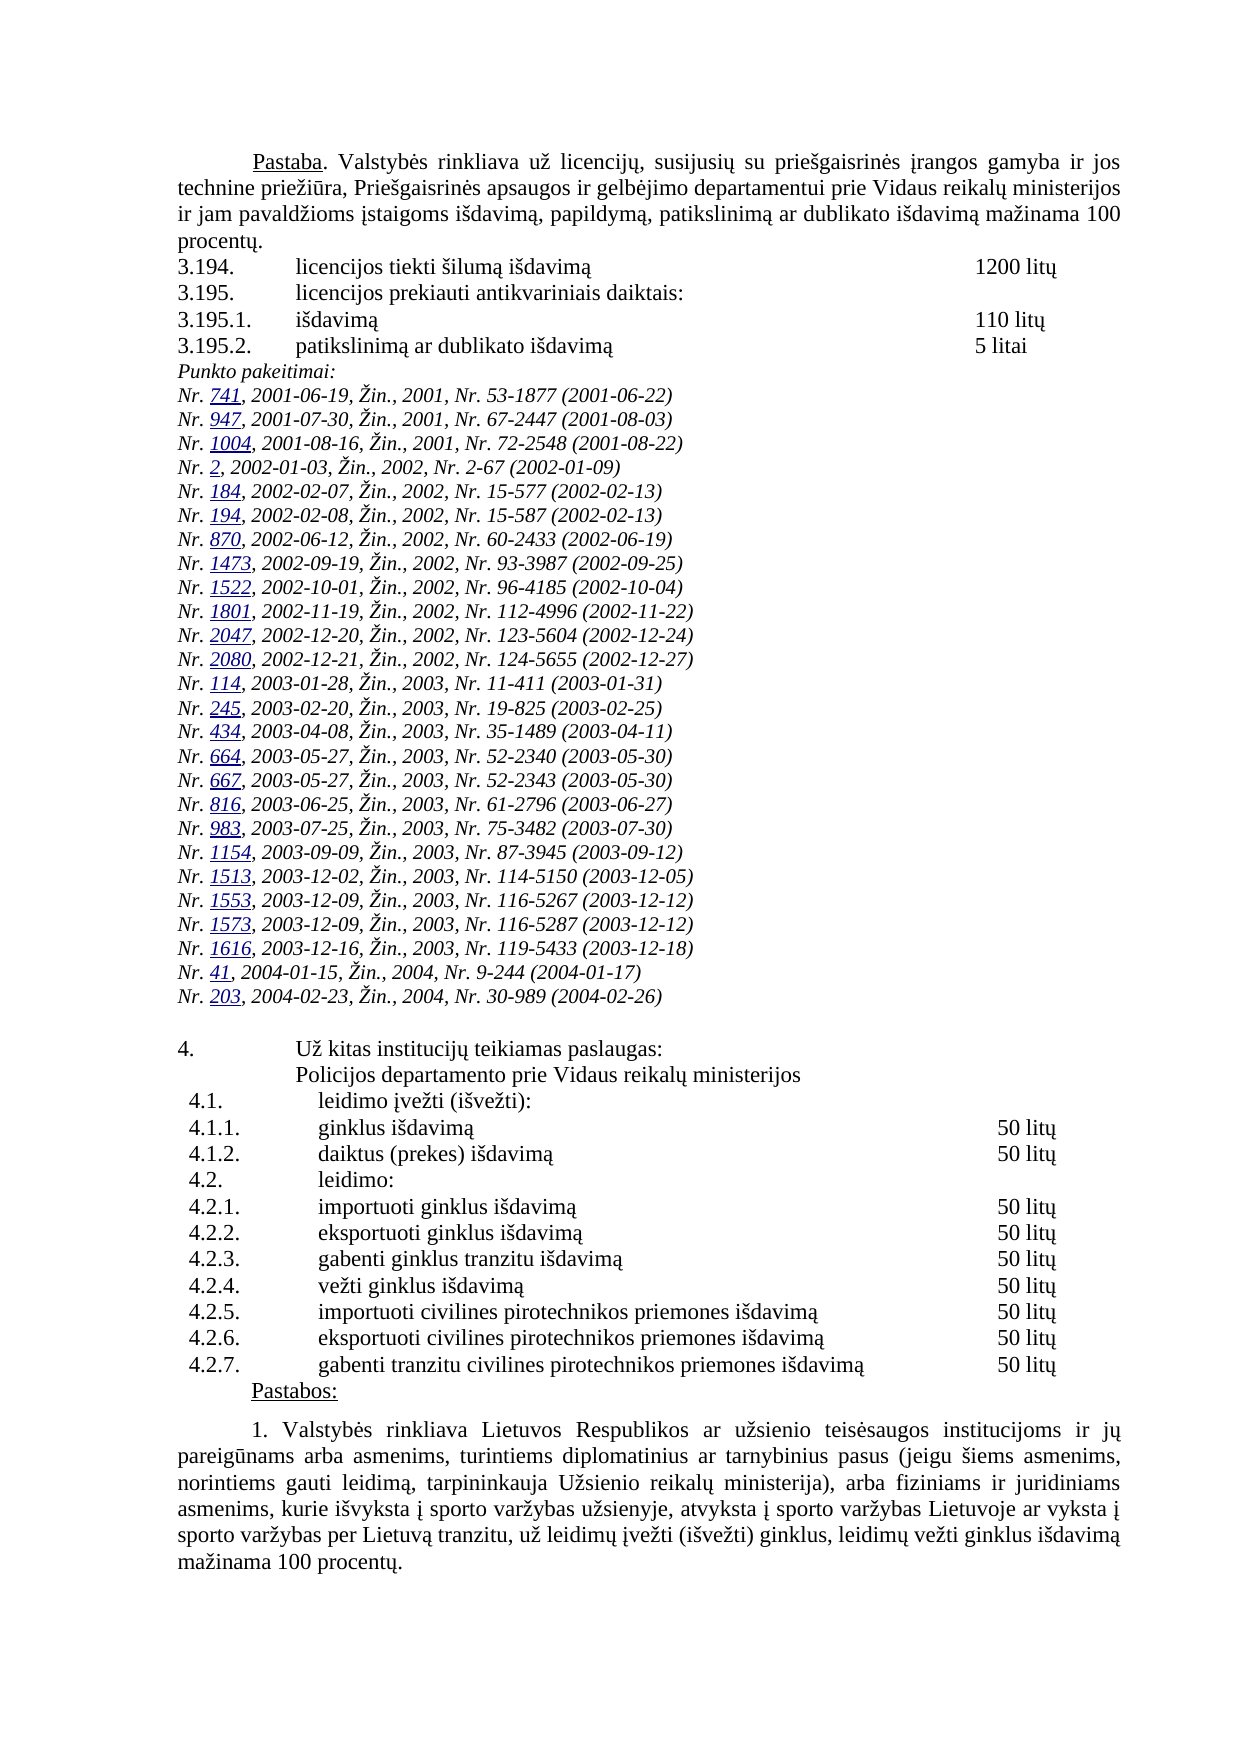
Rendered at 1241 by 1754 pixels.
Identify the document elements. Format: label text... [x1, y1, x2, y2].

table_cell vežti ginklus išdavimą [307, 1272, 986, 1298]
text Nr. 741, 2001-06-19, Žin., 2001, Nr. 53-1877 (2001-06-22) [177, 383, 1122, 407]
table_header [986, 1087, 1133, 1114]
table_cell eksportuoti ginklus išdavimą [307, 1219, 986, 1245]
text Nr. 194, 2002-02-08, Žin., 2002, Nr. 15-587 (2002-02-13) [177, 503, 1122, 527]
text Nr. 983, 2003-07-25, Žin., 2003, Nr. 75-3482 (2003-07-30) [177, 816, 1122, 840]
table_cell 4.2.2. [177, 1219, 307, 1245]
text Nr. 664, 2003-05-27, Žin., 2003, Nr. 52-2340 (2003-05-30) [177, 743, 1122, 768]
text 4. Už kitas institucijų teikiamas paslaugas: [177, 1034, 945, 1061]
table_cell daiktus (prekes) išdavimą [307, 1140, 986, 1166]
table_cell 4.2.1. [177, 1193, 307, 1219]
table_cell 4.2.6. [177, 1325, 307, 1351]
table_cell [986, 1166, 1133, 1193]
text Nr. 1553, 2003-12-09, Žin., 2003, Nr. 116-5267 (2003-12-12) [177, 888, 1122, 912]
text Nr. 1616, 2003-12-16, Žin., 2003, Nr. 119-5433 (2003-12-18) [177, 936, 1122, 960]
text Nr. 2, 2002-01-03, Žin., 2002, Nr. 2-67 (2002-01-09) [177, 455, 1122, 479]
table_cell 50 litų [986, 1245, 1133, 1272]
text Pastabos: [177, 1377, 1122, 1403]
table_cell 50 litų [986, 1351, 1133, 1377]
table_cell 4.2.7. [177, 1351, 307, 1377]
text Nr. 1573, 2003-12-09, Žin., 2003, Nr. 116-5287 (2003-12-12) [177, 912, 1122, 936]
text Pastaba. Valstybės rinkliava už licencijų, susijusių su priešgaisrinės įrangos gamyba ir jos technine priežiūra, Priešgaisrinės apsaugos ir gelbėjimo departamentui prie Vidaus reikalų ministerijos ir jam pavaldžioms įstaigoms išdavimą, papildymą, patikslinimą ar dublikato išdavimą mažinama 100 procentų. [177, 148, 1122, 253]
text Nr. 1154, 2003-09-09, Žin., 2003, Nr. 87-3945 (2003-09-12) [177, 840, 1122, 864]
text Nr. 816, 2003-06-25, Žin., 2003, Nr. 61-2796 (2003-06-27) [177, 792, 1122, 816]
text Policijos departamento prie Vidaus reikalų ministerijos [177, 1061, 945, 1087]
table_cell 50 litų [986, 1298, 1133, 1324]
table_cell 4.1.1. [177, 1114, 307, 1140]
text Nr. 667, 2003-05-27, Žin., 2003, Nr. 52-2343 (2003-05-30) [177, 768, 1122, 792]
text Nr. 1801, 2002-11-19, Žin., 2002, Nr. 112-4996 (2002-11-22) [177, 599, 1122, 623]
table_cell 50 litų [986, 1272, 1133, 1298]
table_cell 50 litų [986, 1193, 1133, 1219]
table_cell 4.2. [177, 1166, 307, 1193]
text Nr. 1522, 2002-10-01, Žin., 2002, Nr. 96-4185 (2002-10-04) [177, 575, 1122, 599]
table_cell gabenti tranzitu civilines pirotechnikos priemones išdavimą [307, 1351, 986, 1377]
text Nr. 1004, 2001-08-16, Žin., 2001, Nr. 72-2548 (2001-08-22) [177, 431, 1122, 455]
text 3.195.2. patikslinimą ar dublikato išdavimą 5 litai [177, 332, 1122, 358]
text Punkto pakeitimai: [177, 358, 1122, 383]
text Nr. 1513, 2003-12-02, Žin., 2003, Nr. 114-5150 (2003-12-05) [177, 864, 1122, 888]
text Nr. 2047, 2002-12-20, Žin., 2002, Nr. 123-5604 (2002-12-24) [177, 623, 1122, 647]
text Nr. 1473, 2002-09-19, Žin., 2002, Nr. 93-3987 (2002-09-25) [177, 551, 1122, 575]
text Nr. 434, 2003-04-08, Žin., 2003, Nr. 35-1489 (2003-04-11) [177, 719, 1122, 743]
table_cell 4.1.2. [177, 1140, 307, 1166]
text Nr. 41, 2004-01-15, Žin., 2004, Nr. 9-244 (2004-01-17) [177, 960, 1122, 984]
table_cell importuoti civilines pirotechnikos priemones išdavimą [307, 1298, 986, 1324]
table_header 4.1. [177, 1087, 307, 1114]
table_cell 4.2.5. [177, 1298, 307, 1324]
table_cell 50 litų [986, 1140, 1133, 1166]
text Nr. 203, 2004-02-23, Žin., 2004, Nr. 30-989 (2004-02-26) [177, 984, 1122, 1008]
text Nr. 245, 2003-02-20, Žin., 2003, Nr. 19-825 (2003-02-25) [177, 695, 1122, 719]
text 3.195.1. išdavimą 110 litų [177, 306, 1122, 332]
table_cell 4.2.4. [177, 1272, 307, 1298]
table_cell 50 litų [986, 1325, 1133, 1351]
text 1. Valstybės rinkliava Lietuvos Respublikos ar užsienio teisėsaugos institucijoms ir jų pareigūnams arba asmenims, turintiems diplomatinius ar tarnybinius pasus (jeigu šiems asmenims, norintiems gauti leidimą, tarpininkauja Užsienio reikalų ministerija), arba fiziniams ir juridiniams asmenims, kurie išvyksta į sporto varžybas užsienyje, atvyksta į sporto varžybas Lietuvoje ar vyksta į sporto varžybas per Lietuvą tranzitu, už leidimų įvežti (išvežti) ginklus, leidimų vežti ginklus išdavimą mažinama 100 procentų. [177, 1416, 1122, 1574]
table_cell importuoti ginklus išdavimą [307, 1193, 986, 1219]
text Nr. 2080, 2002-12-21, Žin., 2002, Nr. 124-5655 (2002-12-27) [177, 647, 1122, 671]
text Nr. 114, 2003-01-28, Žin., 2003, Nr. 11-411 (2003-01-31) [177, 671, 1122, 695]
text Nr. 184, 2002-02-07, Žin., 2002, Nr. 15-577 (2002-02-13) [177, 479, 1122, 503]
table_cell 50 litų [986, 1114, 1133, 1140]
table_cell gabenti ginklus tranzitu išdavimą [307, 1245, 986, 1272]
table_cell 4.2.3. [177, 1245, 307, 1272]
text 3.195. licencijos prekiauti antikvariniais daiktais: [177, 279, 1122, 306]
table_cell 50 litų [986, 1219, 1133, 1245]
table_cell leidimo: [307, 1166, 986, 1193]
table_header leidimo įvežti (išvežti): [307, 1087, 986, 1114]
table_cell ginklus išdavimą [307, 1114, 986, 1140]
text Nr. 870, 2002-06-12, Žin., 2002, Nr. 60-2433 (2002-06-19) [177, 527, 1122, 551]
table_cell eksportuoti civilines pirotechnikos priemones išdavimą [307, 1325, 986, 1351]
text Nr. 947, 2001-07-30, Žin., 2001, Nr. 67-2447 (2001-08-03) [177, 407, 1122, 431]
text 3.194. licencijos tiekti šilumą išdavimą 1200 litų [177, 253, 1122, 279]
